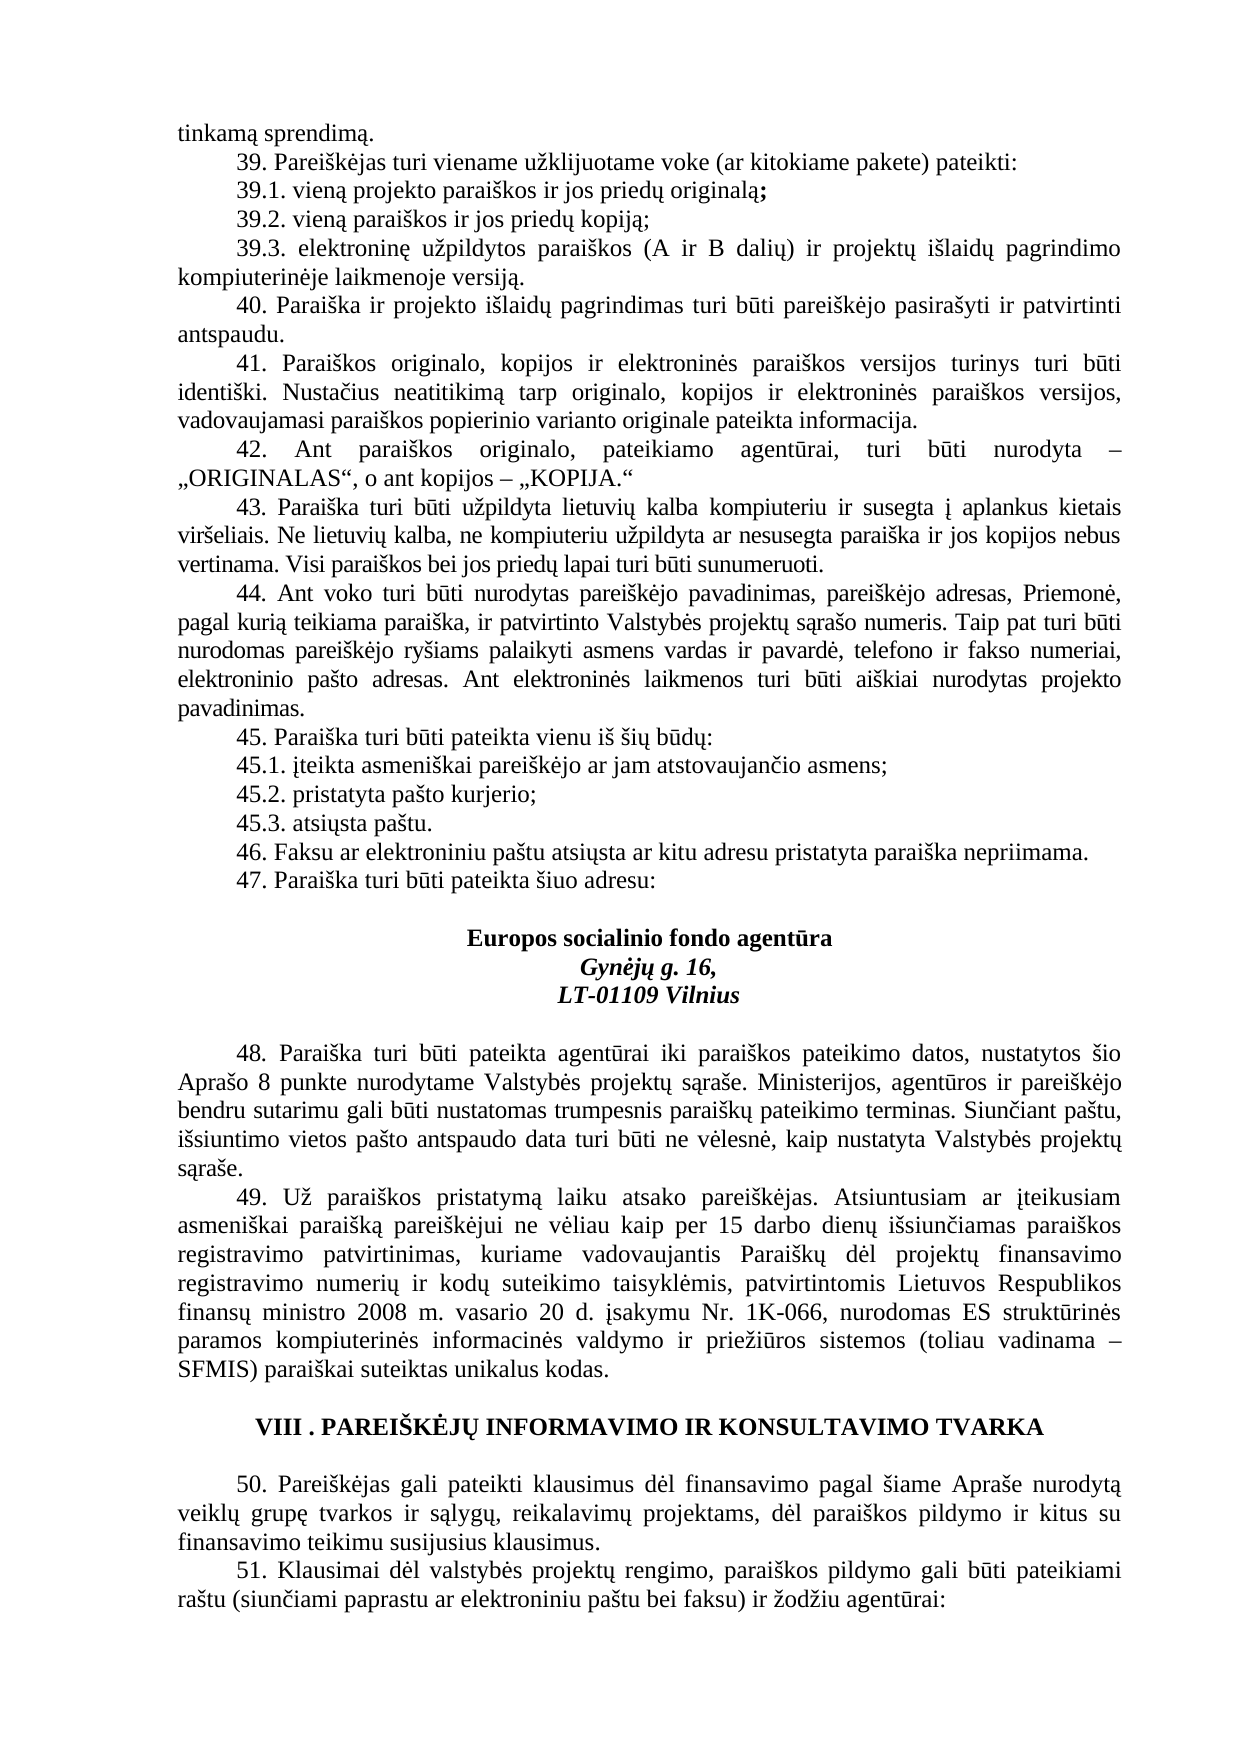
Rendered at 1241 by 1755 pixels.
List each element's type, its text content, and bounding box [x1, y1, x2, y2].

text 47. Paraiška turi būti pateikta šiuo adresu: [177, 866, 1122, 894]
text 45.1. įteikta asmeniškai pareiškėjo ar jam atstovaujančio asmens; [177, 751, 1122, 779]
text 42. Ant paraiškos originalo, pateikiamo agentūrai, turi būti nurodyta – „ORIGINALAS“, o ant kopijos – „KOPIJA.“ [177, 434, 1122, 492]
text 39.2. vieną paraiškos ir jos priedų kopiją; [177, 204, 1122, 233]
text 49. Už paraiškos pristatymą laiku atsako pareiškėjas. Atsiuntusiam ar įteikusiam asmeniškai paraišką pareiškėjui ne vėliau kaip per 15 darbo dienų išsiunčiamas paraiškos registravimo patvirtinimas, kuriame vadovaujantis Paraiškų dėl projektų finansavimo registravimo numerių ir kodų suteikimo taisyklėmis, patvirtintomis Lietuvos Respublikos finansų ministro 2008 m. vasario 20 d. įsakymu Nr. 1K-066, nurodomas ES struktūrinės paramos kompiuterinės informacinės valdymo ir priežiūros sistemos (toliau vadinama – SFMIS) paraiškai suteiktas unikalus kodas. [177, 1182, 1122, 1383]
text VIII . PAREIŠKĖJŲ INFORMAVIMO IR KONSULTAVIMO TVARKA [177, 1412, 1122, 1441]
text 39.3. elektroninę užpildytos paraiškos (A ir B dalių) ir projektų išlaidų pagrindimo kompiuterinėje laikmenoje versiją. [177, 233, 1122, 291]
text LT-01109 Vilnius [177, 981, 1122, 1009]
text 45.3. atsiųsta paštu. [177, 808, 1122, 837]
text 50. Pareiškėjas gali pateikti klausimus dėl finansavimo pagal šiame Apraše nurodytą veiklų grupę tvarkos ir sąlygų, reikalavimų projektams, dėl paraiškos pildymo ir kitus su finansavimo teikimu susijusius klausimus. [177, 1469, 1122, 1556]
text tinkamą sprendimą. [177, 118, 1122, 147]
text 51. Klausimai dėl valstybės projektų rengimo, paraiškos pildymo gali būti pateikiami raštu (siunčiami paprastu ar elektroniniu paštu bei faksu) ir žodžiu agentūrai: [177, 1556, 1122, 1613]
text 39. Pareiškėjas turi viename užklijuotame voke (ar kitokiame pakete) pateikti: [177, 147, 1122, 176]
text 43. Paraiška turi būti užpildyta lietuvių kalba kompiuteriu ir susegta į aplankus kietais viršeliais. Ne lietuvių kalba, ne kompiuteriu užpildyta ar nesusegta paraiška ir jos kopijos nebus vertinama. Visi paraiškos bei jos priedų lapai turi būti sunumeruoti. [177, 492, 1122, 578]
text 44. Ant voko turi būti nurodytas pareiškėjo pavadinimas, pareiškėjo adresas, Priemonė, pagal kurią teikiama paraiška, ir patvirtinto Valstybės projektų sąrašo numeris. Taip pat turi būti nurodomas pareiškėjo ryšiams palaikyti asmens vardas ir pavardė, telefono ir fakso numeriai, elektroninio pašto adresas. Ant elektroninės laikmenos turi būti aiškiai nurodytas projekto pavadinimas. [177, 578, 1122, 722]
text 45.2. pristatyta pašto kurjerio; [177, 779, 1122, 808]
text 40. Paraiška ir projekto išlaidų pagrindimas turi būti pareiškėjo pasirašyti ir patvirtinti antspaudu. [177, 291, 1122, 348]
text Europos socialinio fondo agentūra [177, 923, 1122, 952]
text 39.1. vieną projekto paraiškos ir jos priedų originalą; [177, 176, 1122, 204]
text 41. Paraiškos originalo, kopijos ir elektroninės paraiškos versijos turinys turi būti identiški. Nustačius neatitikimą tarp originalo, kopijos ir elektroninės paraiškos versijos, vadovaujamasi paraiškos popierinio varianto originale pateikta informacija. [177, 348, 1122, 434]
text 46. Faksu ar elektroniniu paštu atsiųsta ar kitu adresu pristatyta paraiška nepriimama. [177, 837, 1122, 866]
text Gynėjų g. 16, [177, 952, 1122, 981]
text 45. Paraiška turi būti pateikta vienu iš šių būdų: [177, 722, 1122, 751]
text 48. Paraiška turi būti pateikta agentūrai iki paraiškos pateikimo datos, nustatytos šio Aprašo 8 punkte nurodytame Valstybės projektų sąraše. Ministerijos, agentūros ir pareiškėjo bendru sutarimu gali būti nustatomas trumpesnis paraiškų pateikimo terminas. Siunčiant paštu, išsiuntimo vietos pašto antspaudo data turi būti ne vėlesnė, kaip nustatyta Valstybės projektų sąraše. [177, 1038, 1122, 1182]
